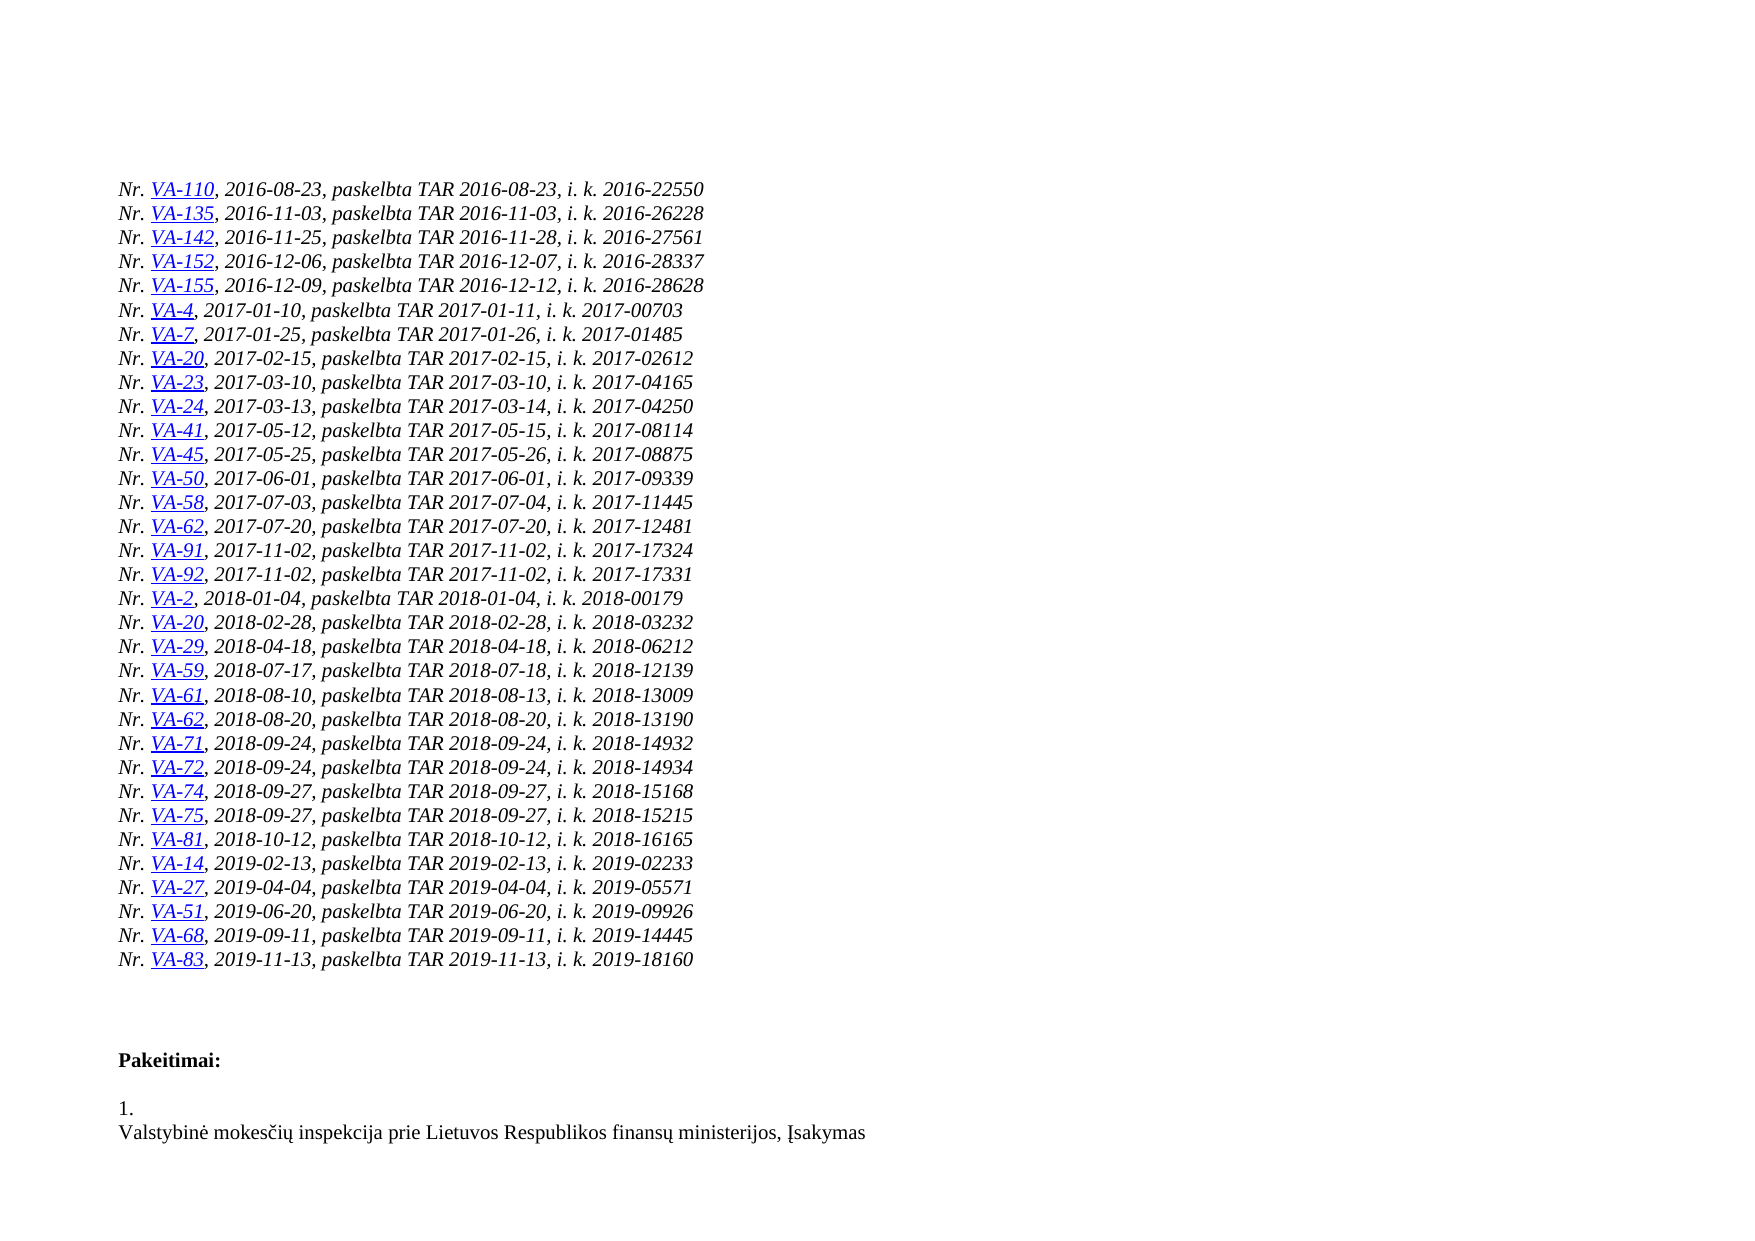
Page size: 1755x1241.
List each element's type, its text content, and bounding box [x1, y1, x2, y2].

text Nr. VA-152, 2016-12-06, paskelbta TAR 2016-12-07, i. k. 2016-28337 [118, 249, 1636, 273]
text Nr. VA-4, 2017-01-10, paskelbta TAR 2017-01-11, i. k. 2017-00703 [118, 297, 1636, 322]
text Nr. VA-24, 2017-03-13, paskelbta TAR 2017-03-14, i. k. 2017-04250 [118, 394, 1636, 418]
text Nr. VA-68, 2019-09-11, paskelbta TAR 2019-09-11, i. k. 2019-14445 [118, 923, 1636, 947]
text Nr. VA-81, 2018-10-12, paskelbta TAR 2018-10-12, i. k. 2018-16165 [118, 827, 1636, 851]
text Nr. VA-62, 2018-08-20, paskelbta TAR 2018-08-20, i. k. 2018-13190 [118, 707, 1636, 731]
text Nr. VA-71, 2018-09-24, paskelbta TAR 2018-09-24, i. k. 2018-14932 [118, 731, 1636, 755]
text Nr. VA-20, 2017-02-15, paskelbta TAR 2017-02-15, i. k. 2017-02612 [118, 346, 1636, 370]
text Nr. VA-14, 2019-02-13, paskelbta TAR 2019-02-13, i. k. 2019-02233 [118, 851, 1636, 875]
text Nr. VA-74, 2018-09-27, paskelbta TAR 2018-09-27, i. k. 2018-15168 [118, 779, 1636, 803]
text Nr. VA-58, 2017-07-03, paskelbta TAR 2017-07-04, i. k. 2017-11445 [118, 490, 1636, 514]
text Nr. VA-72, 2018-09-24, paskelbta TAR 2018-09-24, i. k. 2018-14934 [118, 755, 1636, 779]
text Nr. VA-135, 2016-11-03, paskelbta TAR 2016-11-03, i. k. 2016-26228 [118, 201, 1636, 225]
text Nr. VA-45, 2017-05-25, paskelbta TAR 2017-05-26, i. k. 2017-08875 [118, 442, 1636, 466]
text Nr. VA-59, 2018-07-17, paskelbta TAR 2018-07-18, i. k. 2018-12139 [118, 658, 1636, 682]
text Nr. VA-91, 2017-11-02, paskelbta TAR 2017-11-02, i. k. 2017-17324 [118, 538, 1636, 562]
text Nr. VA-62, 2017-07-20, paskelbta TAR 2017-07-20, i. k. 2017-12481 [118, 514, 1636, 538]
text Nr. VA-29, 2018-04-18, paskelbta TAR 2018-04-18, i. k. 2018-06212 [118, 634, 1636, 658]
text Nr. VA-92, 2017-11-02, paskelbta TAR 2017-11-02, i. k. 2017-17331 [118, 562, 1636, 586]
text Nr. VA-27, 2019-04-04, paskelbta TAR 2019-04-04, i. k. 2019-05571 [118, 875, 1636, 899]
text Nr. VA-2, 2018-01-04, paskelbta TAR 2018-01-04, i. k. 2018-00179 [118, 586, 1636, 610]
text Valstybinė mokesčių inspekcija prie Lietuvos Respublikos finansų ministerijos, Įsakymas [118, 1120, 1636, 1144]
text Nr. VA-51, 2019-06-20, paskelbta TAR 2019-06-20, i. k. 2019-09926 [118, 899, 1636, 923]
text Nr. VA-142, 2016-11-25, paskelbta TAR 2016-11-28, i. k. 2016-27561 [118, 225, 1636, 249]
text Nr. VA-20, 2018-02-28, paskelbta TAR 2018-02-28, i. k. 2018-03232 [118, 610, 1636, 634]
text Nr. VA-75, 2018-09-27, paskelbta TAR 2018-09-27, i. k. 2018-15215 [118, 803, 1636, 827]
text Nr. VA-110, 2016-08-23, paskelbta TAR 2016-08-23, i. k. 2016-22550 [118, 177, 1636, 201]
text Nr. VA-83, 2019-11-13, paskelbta TAR 2019-11-13, i. k. 2019-18160 [118, 947, 1636, 971]
text Nr. VA-41, 2017-05-12, paskelbta TAR 2017-05-15, i. k. 2017-08114 [118, 418, 1636, 442]
text Nr. VA-61, 2018-08-10, paskelbta TAR 2018-08-13, i. k. 2018-13009 [118, 682, 1636, 707]
text Nr. VA-155, 2016-12-09, paskelbta TAR 2016-12-12, i. k. 2016-28628 [118, 273, 1636, 297]
text Nr. VA-50, 2017-06-01, paskelbta TAR 2017-06-01, i. k. 2017-09339 [118, 466, 1636, 490]
text Nr. VA-7, 2017-01-25, paskelbta TAR 2017-01-26, i. k. 2017-01485 [118, 322, 1636, 346]
text Nr. VA-23, 2017-03-10, paskelbta TAR 2017-03-10, i. k. 2017-04165 [118, 370, 1636, 394]
text 1. [118, 1096, 1636, 1120]
text Pakeitimai: [118, 1048, 1636, 1072]
